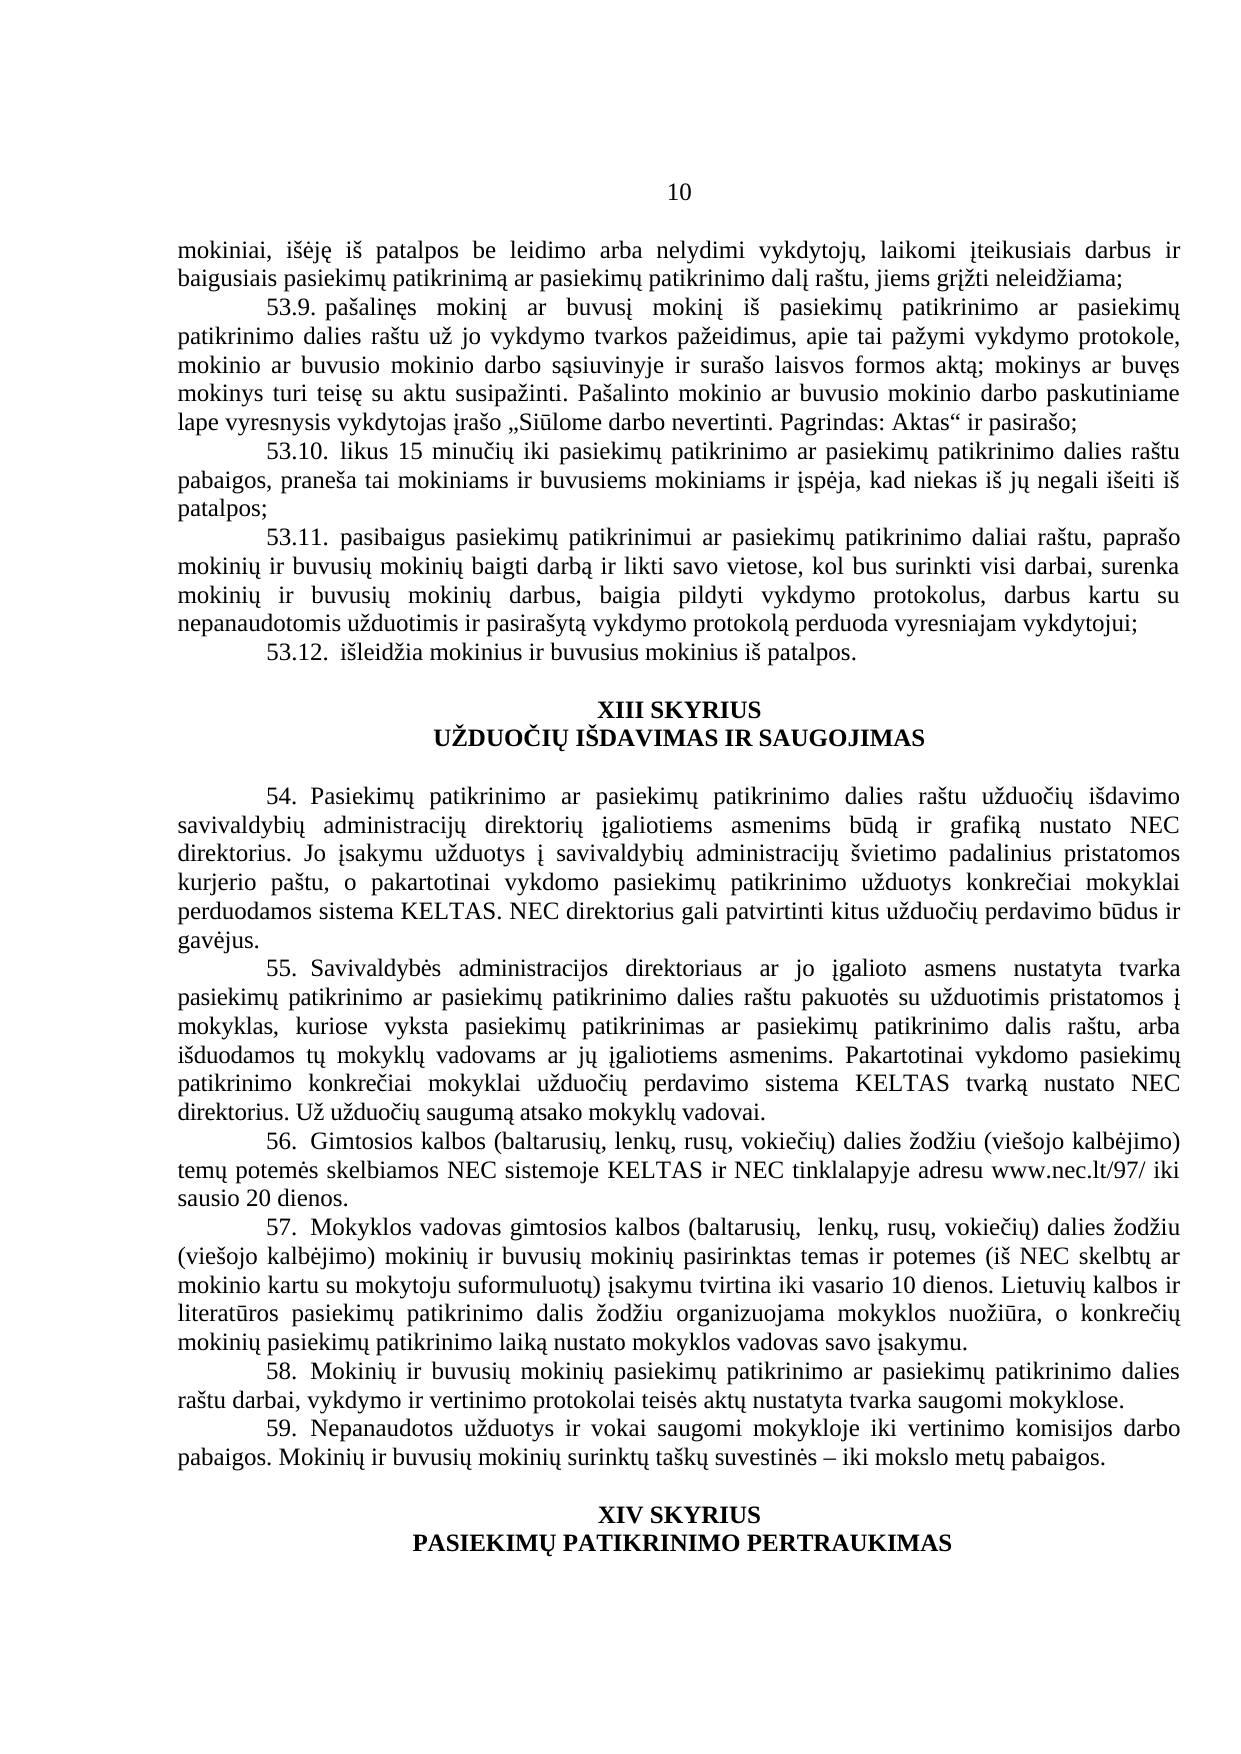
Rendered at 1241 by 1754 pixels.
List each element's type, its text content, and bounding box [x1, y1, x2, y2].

text 53.9. pašalinęs mokinį ar buvusį mokinį iš pasiekimų patikrinimo ar pasiekimų patikrinimo dalies raštu už jo vykdymo tvarkos pažeidimus, apie tai pažymi vykdymo protokole, mokinio ar buvusio mokinio darbo sąsiuvinyje ir surašo laisvos formos aktą; mokinys ar buvęs mokinys turi teisę su aktu susipažinti. Pašalinto mokinio ar buvusio mokinio darbo paskutiniame lape vyresnysis vykdytojas įrašo „Siūlome darbo nevertinti. Pagrindas: Aktas“ ir pasirašo; [177, 292, 1181, 436]
text XIII SKYRIUS [177, 695, 1181, 723]
text 53.10. likus 15 minučių iki pasiekimų patikrinimo ar pasiekimų patikrinimo dalies raštu pabaigos, praneša tai mokiniams ir buvusiems mokiniams ir įspėja, kad niekas iš jų negali išeiti iš patalpos; [177, 436, 1181, 522]
text XIV SKYRIUS [177, 1500, 1181, 1528]
text mokiniai, išėję iš patalpos be leidimo arba nelydimi vykdytojų, laikomi įteikusiais darbus ir baigusiais pasiekimų patikrinimą ar pasiekimų patikrinimo dalį raštu, jiems grįžti neleidžiama; [177, 235, 1181, 292]
text 58. Mokinių ir buvusių mokinių pasiekimų patikrinimo ar pasiekimų patikrinimo dalies raštu darbai, vykdymo ir vertinimo protokolai teisės aktų nustatyta tvarka saugomi mokyklose. [177, 1356, 1181, 1413]
text 57. Mokyklos vadovas gimtosios kalbos (baltarusių, lenkų, rusų, vokiečių) dalies žodžiu (viešojo kalbėjimo) mokinių ir buvusių mokinių pasirinktas temas ir potemes (iš NEC skelbtų ar mokinio kartu su mokytoju suformuluotų) įsakymu tvirtina iki vasario 10 dienos. Lietuvių kalbos ir literatūros pasiekimų patikrinimo dalis žodžiu organizuojama mokyklos nuožiūra, o konkrečių mokinių pasiekimų patikrinimo laiką nustato mokyklos vadovas savo įsakymu. [177, 1212, 1181, 1356]
text 55. Savivaldybės administracijos direktoriaus ar jo įgalioto asmens nustatyta tvarka pasiekimų patikrinimo ar pasiekimų patikrinimo dalies raštu pakuotės su užduotimis pristatomos į mokyklas, kuriose vyksta pasiekimų patikrinimas ar pasiekimų patikrinimo dalis raštu, arba išduodamos tų mokyklų vadovams ar jų įgaliotiems asmenims. Pakartotinai vykdomo pasiekimų patikrinimo konkrečiai mokyklai užduočių perdavimo sistema KELTAS tvarką nustato NEC direktorius. Už užduočių saugumą atsako mokyklų vadovai. [177, 953, 1181, 1126]
text 53.11. pasibaigus pasiekimų patikrinimui ar pasiekimų patikrinimo daliai raštu, paprašo mokinių ir buvusių mokinių baigti darbą ir likti savo vietose, kol bus surinkti visi darbai, surenka mokinių ir buvusių mokinių darbus, baigia pildyti vykdymo protokolus, darbus kartu su nepanaudotomis užduotimis ir pasirašytą vykdymo protokolą perduoda vyresniajam vykdytojui; [177, 522, 1181, 637]
text 53.12. išleidžia mokinius ir buvusius mokinius iš patalpos. [177, 637, 1181, 666]
text PASIEKIMŲ PATIKRINIMO PERTRAUKIMAS [177, 1528, 1181, 1557]
text 59. Nepanaudotos užduotys ir vokai saugomi mokykloje iki vertinimo komisijos darbo pabaigos. Mokinių ir buvusių mokinių surinktų taškų suvestinės – iki mokslo metų pabaigos. [177, 1413, 1181, 1471]
text 56. Gimtosios kalbos (baltarusių, lenkų, rusų, vokiečių) dalies žodžiu (viešojo kalbėjimo) temų potemės skelbiamos NEC sistemoje KELTAS ir NEC tinklalapyje adresu www.nec.lt/97/ iki sausio 20 dienos. [177, 1126, 1181, 1212]
text 54. Pasiekimų patikrinimo ar pasiekimų patikrinimo dalies raštu užduočių išdavimo savivaldybių administracijų direktorių įgaliotiems asmenims būdą ir grafiką nustato NEC direktorius. Jo įsakymu užduotys į savivaldybių administracijų švietimo padalinius pristatomos kurjerio paštu, o pakartotinai vykdomo pasiekimų patikrinimo užduotys konkrečiai mokyklai perduodamos sistema KELTAS. NEC direktorius gali patvirtinti kitus užduočių perdavimo būdus ir gavėjus. [177, 781, 1181, 953]
text UŽDUOČIŲ IŠDAVIMAS IR SAUGOJIMAS [177, 723, 1181, 752]
